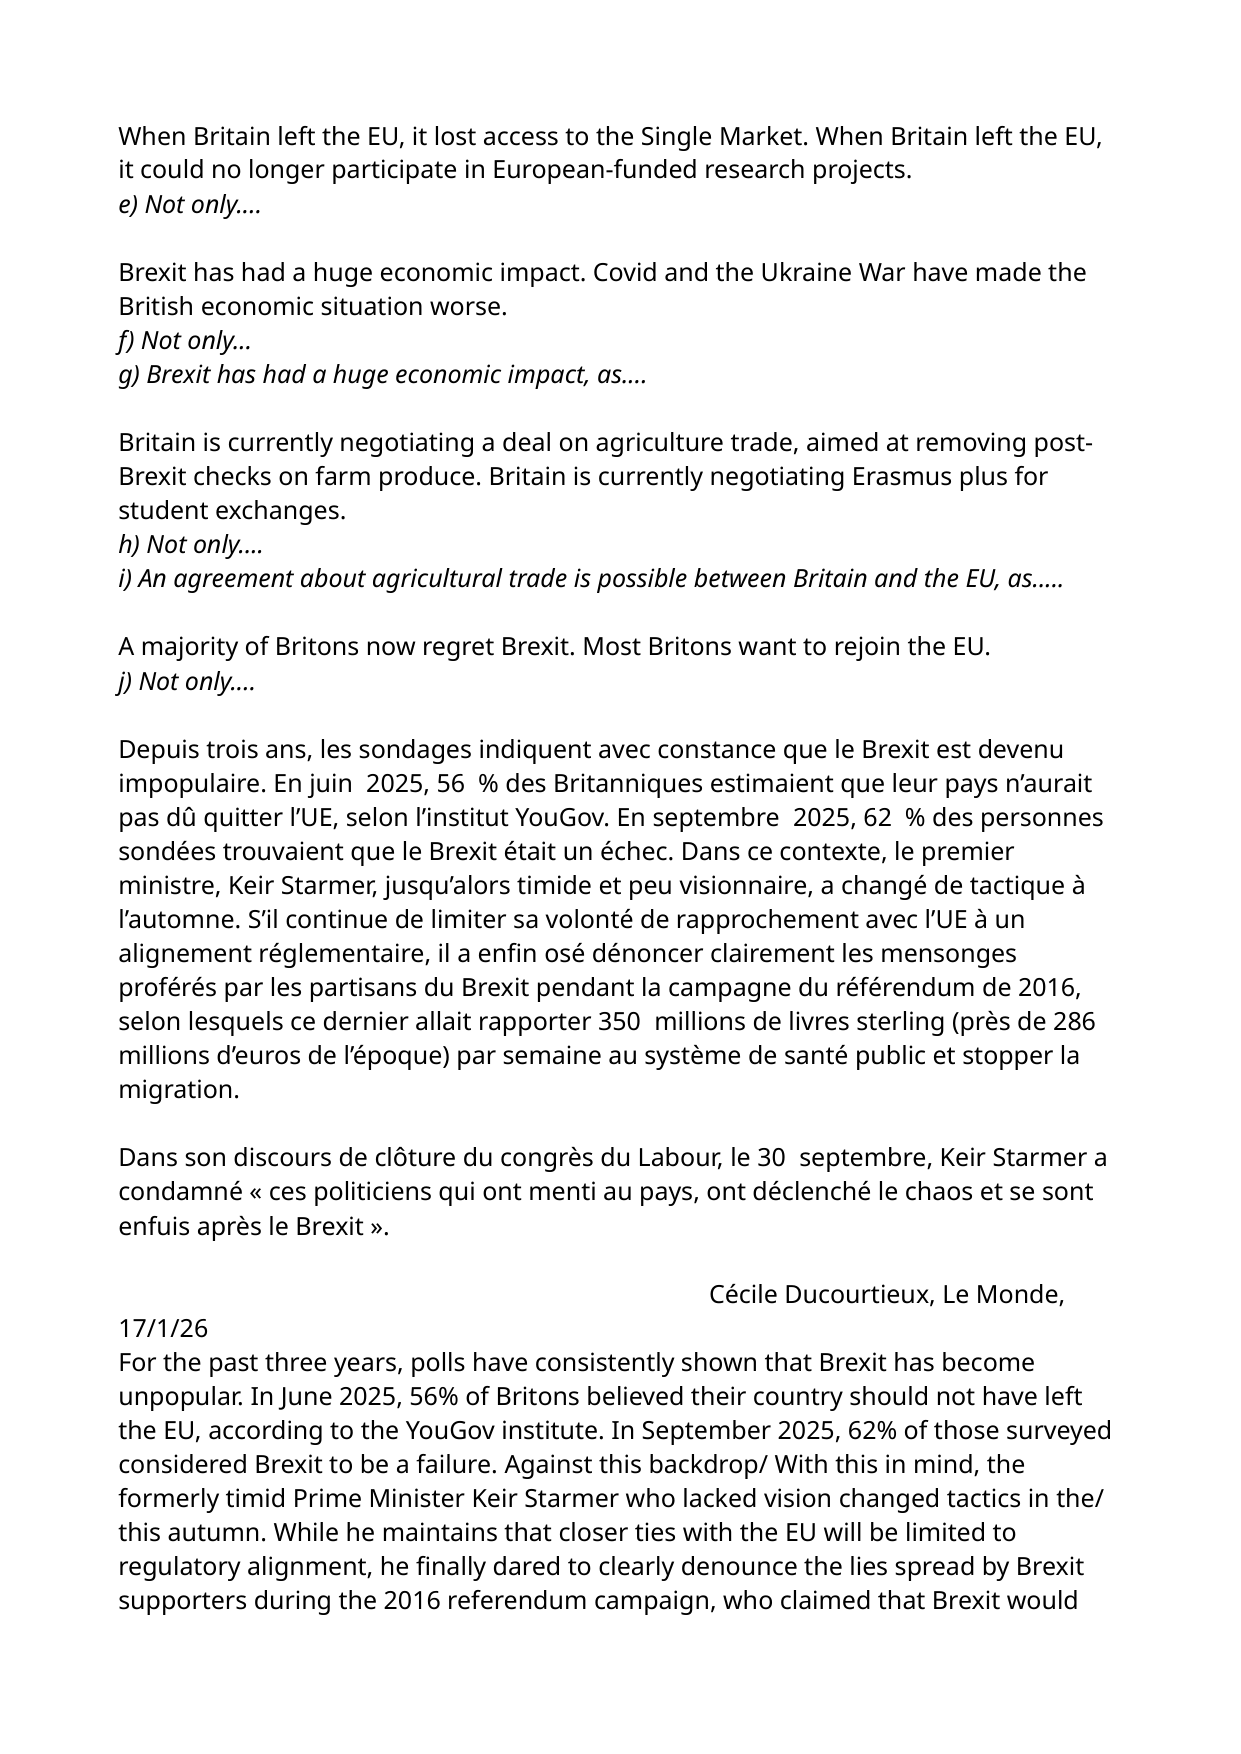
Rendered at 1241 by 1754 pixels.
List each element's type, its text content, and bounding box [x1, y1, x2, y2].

text Dans son discours de clôture du congrès du Labour, le 30 septembre, Keir Starmer a condamné « ces politiciens qui ont menti au pays, ont déclenché le chaos et se sont enfuis après le Brexit ». [118, 1140, 1122, 1242]
text Brexit has had a huge economic impact. Covid and the Ukraine War have made the British economic situation worse. [118, 254, 1122, 322]
text For the past three years, polls have consistently shown that Brexit has become unpopular. In June 2025, 56% of Britons believed their country should not have left the EU, according to the YouGov institute. In September 2025, 62% of those surveyed considered Brexit to be a failure. Against this backdrop/ With this in mind, the formerly timid Prime Minister Keir Starmer who lacked vision changed tactics in the/ this autumn. While he maintains that closer ties with the EU will be limited to regulatory alignment, he finally dared to clearly denounce the lies spread by Brexit supporters during the 2016 referendum campaign, who claimed that Brexit would [118, 1344, 1122, 1617]
text When Britain left the EU, it lost access to the Single Market. When Britain left the EU, it could no longer participate in European-funded research projects. [118, 118, 1122, 186]
text h) Not only.... [118, 527, 1122, 561]
text g) Brexit has had a huge economic impact, as.... [118, 357, 1122, 391]
text A majority of Britons now regret Brexit. Most Britons want to rejoin the EU. [118, 629, 1122, 663]
text Depuis trois ans, les sondages indiquent avec constance que le Brexit est devenu impopulaire. En juin 2025, 56 % des Britanniques estimaient que leur pays n’aurait pas dû quitter l’UE, selon l’institut YouGov. En septembre 2025, 62 % des personnes sondées trouvaient que le Brexit était un échec. Dans ce contexte, le premier ministre, Keir Starmer, jusqu’alors timide et peu visionnaire, a changé de tactique à l’automne. S’il continue de limiter sa volonté de rapprochement avec l’UE à un alignement réglementaire, il a enfin osé dénoncer clairement les mensonges proférés par les partisans du Brexit pendant la campagne du référendum de 2016, selon lesquels ce dernier allait rapporter 350 millions de livres sterling (près de 286 millions d’euros de l’époque) par semaine au système de santé public et stopper la migration. [118, 731, 1122, 1106]
text Cécile Ducourtieux, Le Monde, 17/1/26 [118, 1242, 1122, 1344]
text i) An agreement about agricultural trade is possible between Britain and the EU, as..... [118, 561, 1122, 595]
text Britain is currently negotiating a deal on agriculture trade, aimed at removing post-Brexit checks on farm produce. Britain is currently negotiating Erasmus plus for student exchanges. [118, 425, 1122, 527]
text j) Not only.... [118, 663, 1122, 697]
text e) Not only.... [118, 186, 1122, 220]
text f) Not only... [118, 322, 1122, 357]
